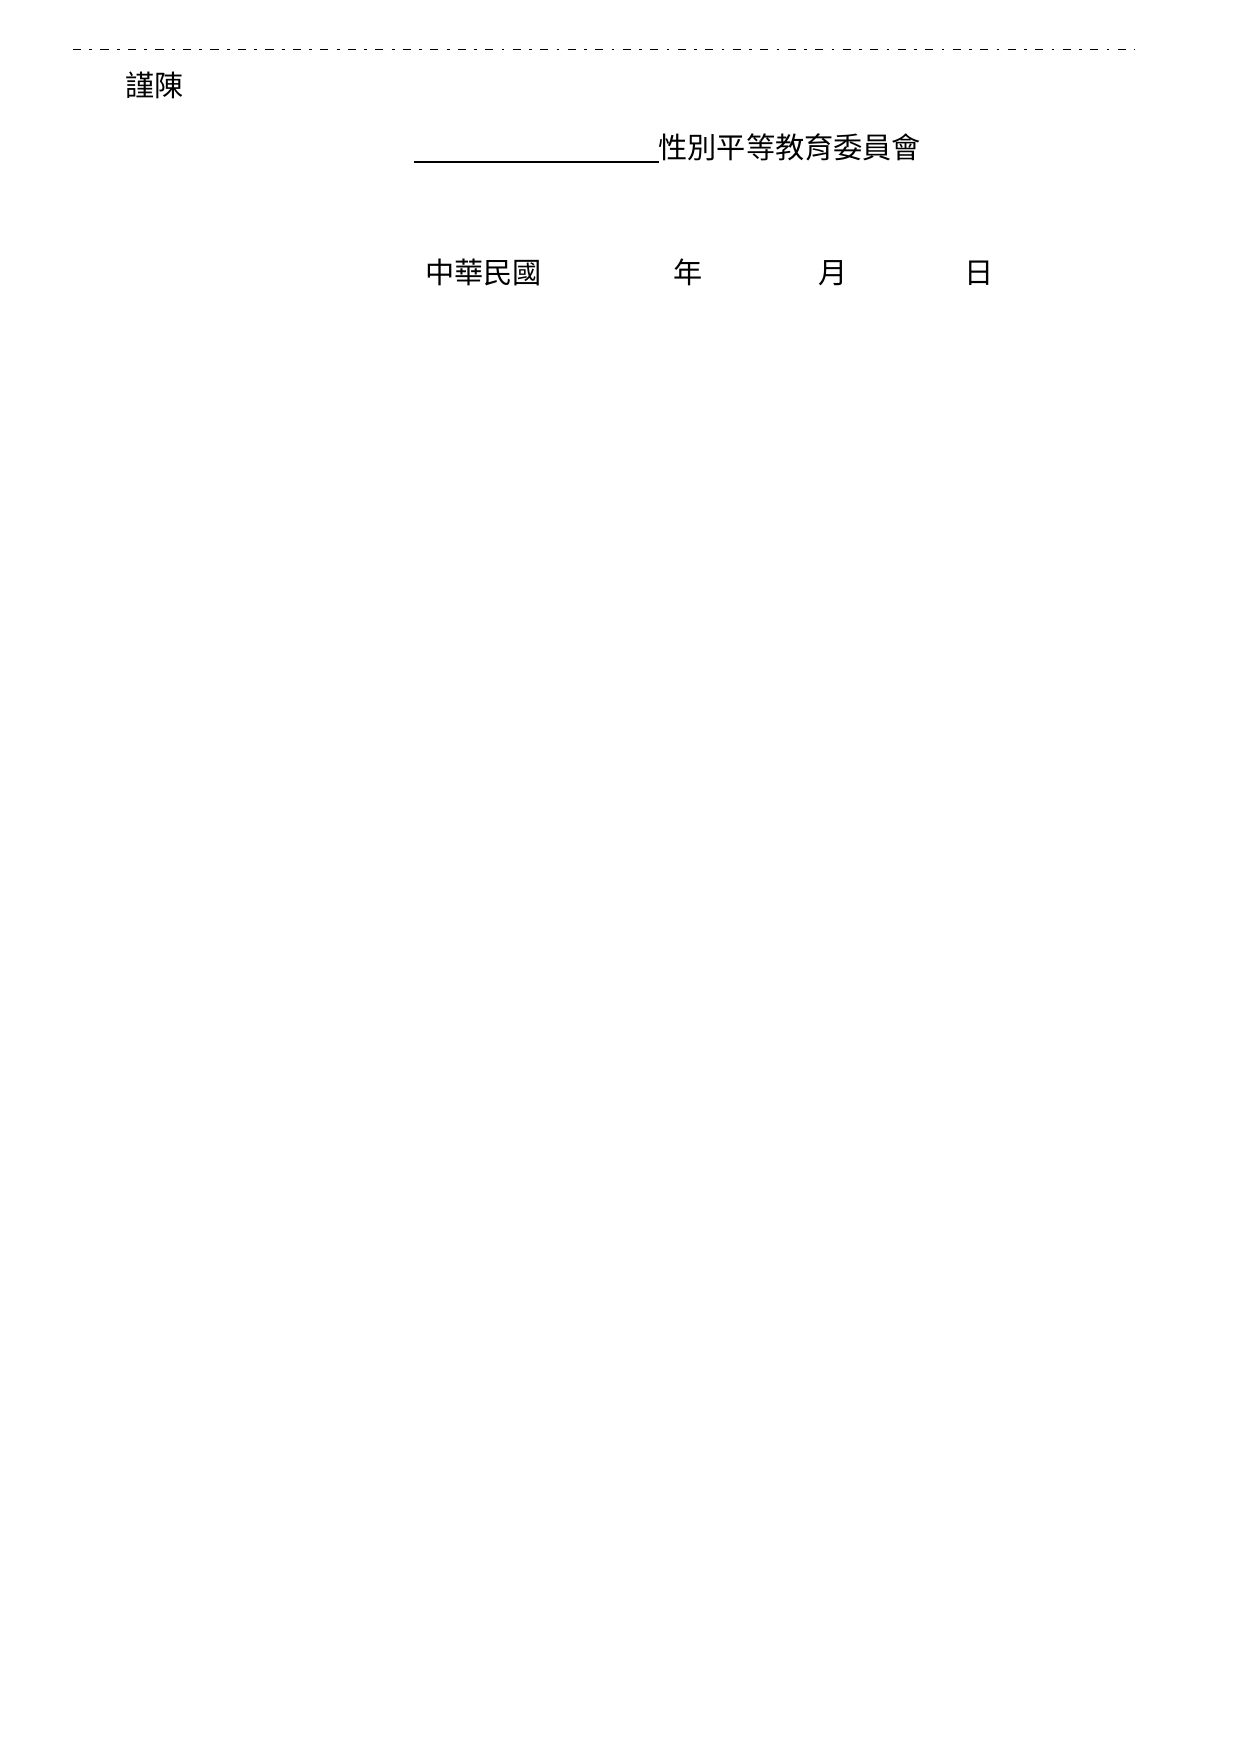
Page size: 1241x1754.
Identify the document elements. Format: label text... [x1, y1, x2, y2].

text 性別平等教育委員會 [75, 104, 1165, 167]
text 中華民國 年 月 日 [75, 229, 1165, 292]
text 謹陳 [75, 42, 1165, 104]
